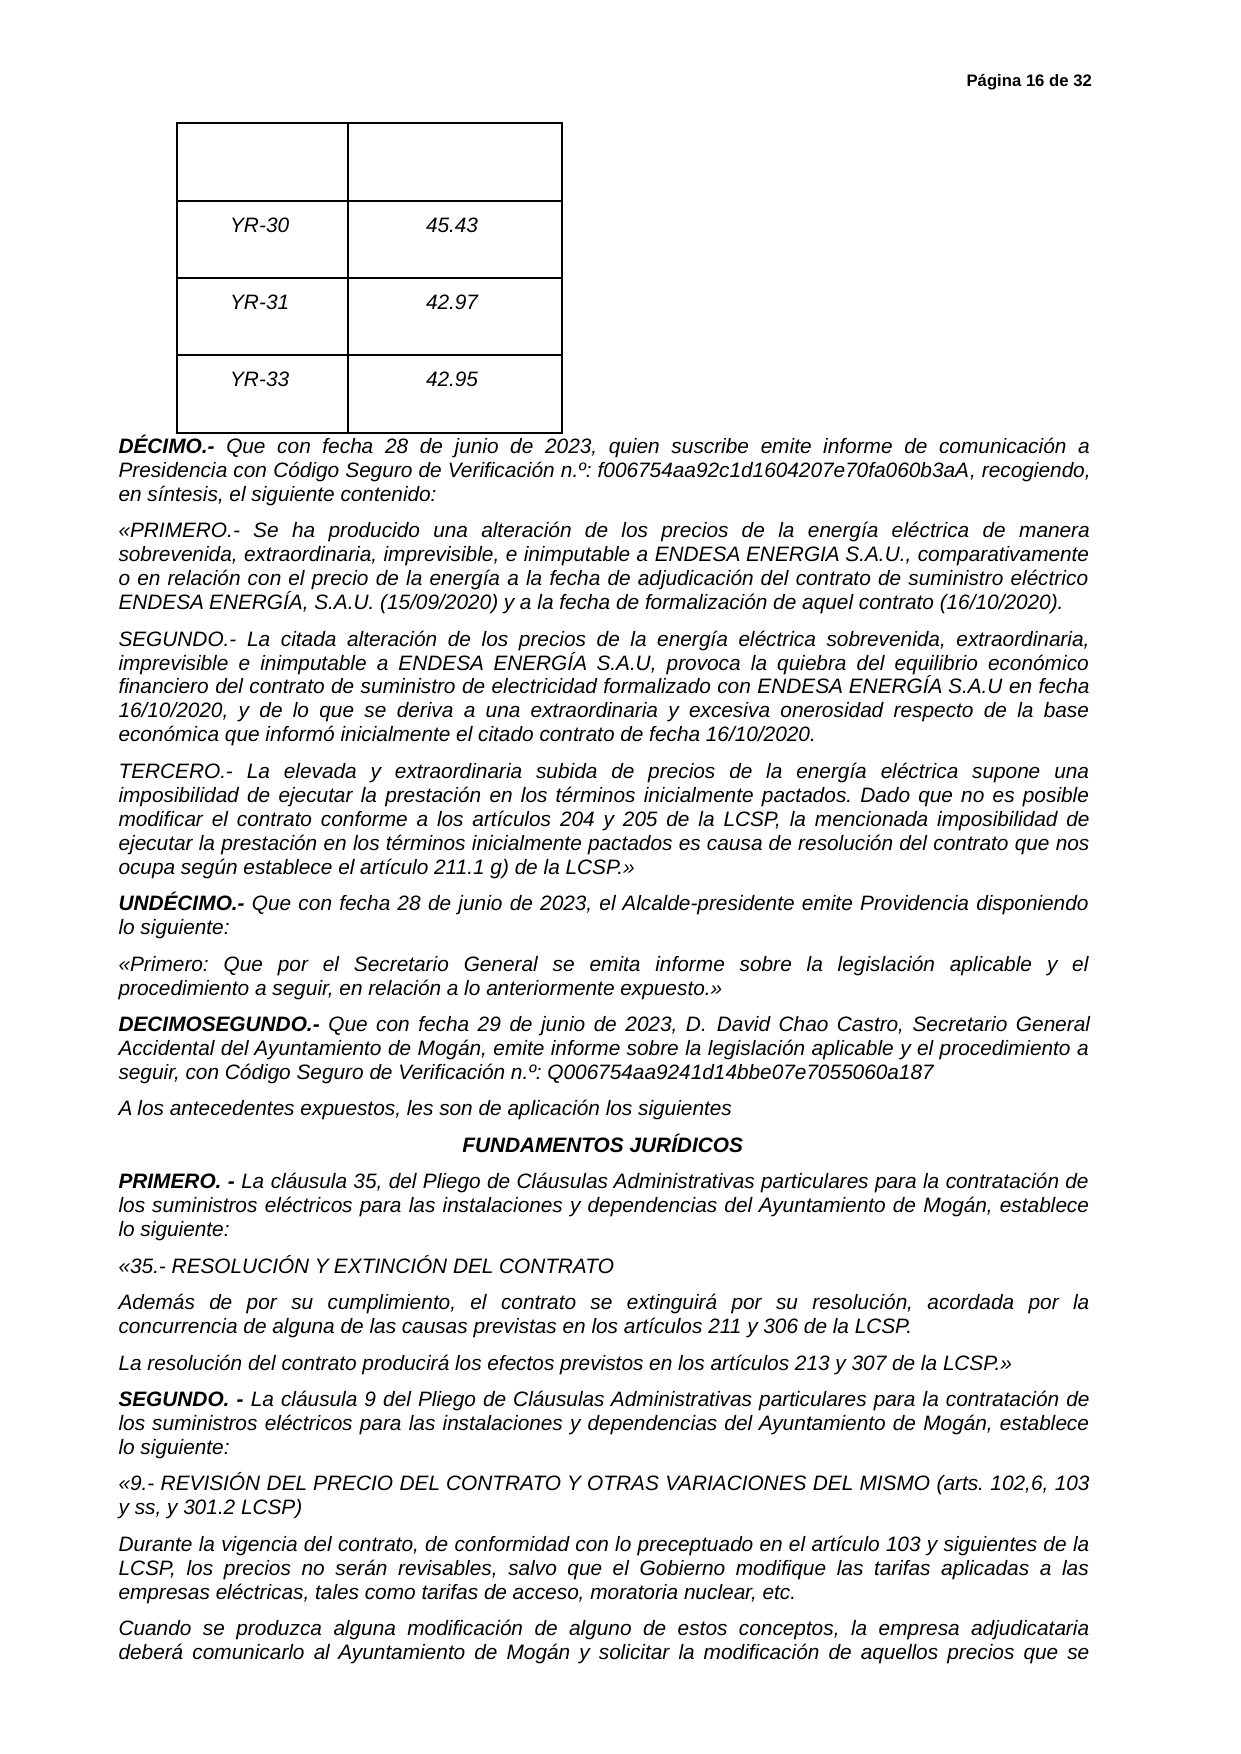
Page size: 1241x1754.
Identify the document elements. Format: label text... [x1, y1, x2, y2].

text La resolución del contrato producirá los efectos previstos en los artículos 213 y 307 de la LCSP.» [118, 1350, 1092, 1374]
table_cell YR-31 [178, 279, 347, 354]
text SEGUNDO. - La cláusula 9 del Pliego de Cláusulas Administrativas particulares para la contratación de los suministros eléctricos para las instalaciones y dependencias del Ayuntamiento de Mogán, establece lo siguiente: [118, 1387, 1092, 1459]
text Cuando se produzca alguna modificación de alguno de estos conceptos, la empresa adjudicataria deberá comunicarlo al Ayuntamiento de Mogán y solicitar la modificación de aquellos precios que se [118, 1616, 1092, 1664]
text FUNDAMENTOS JURÍDICOS [118, 1133, 1092, 1157]
table_cell YR-30 [178, 202, 347, 277]
text DECIMOSEGUNDO.- Que con fecha 29 de junio de 2023, D. David Chao Castro, Secretario General Accidental del Ayuntamiento de Mogán, emite informe sobre la legislación aplicable y el procedimiento a seguir, con Código Seguro de Verificación n.º: Q006754aa9241d14bbe07e7055060a187 [118, 1012, 1092, 1084]
text «Primero: Que por el Secretario General se emita informe sobre la legislación aplicable y el procedimiento a seguir, en relación a lo anteriormente expuesto.» [118, 951, 1092, 999]
text SEGUNDO.- La citada alteración de los precios de la energía eléctrica sobrevenida, extraordinaria, imprevisible e inimputable a ENDESA ENERGÍA S.A.U, provoca la quiebra del equilibrio económico financiero del contrato de suministro de electricidad formalizado con ENDESA ENERGÍA S.A.U en fecha 16/10/2020, y de lo que se deriva a una extraordinaria y excesiva onerosidad respecto de la base económica que informó inicialmente el citado contrato de fecha 16/10/2020. [118, 626, 1092, 746]
table_cell 42.97 [349, 279, 561, 354]
table_cell 45.43 [349, 202, 561, 277]
text TERCERO.- La elevada y extraordinaria subida de precios de la energía eléctrica supone una imposibilidad de ejecutar la prestación en los términos inicialmente pactados. Dado que no es posible modificar el contrato conforme a los artículos 204 y 205 de la LCSP, la mencionada imposibilidad de ejecutar la prestación en los términos inicialmente pactados es causa de resolución del contrato que nos ocupa según establece el artículo 211.1 g) de la LCSP.» [118, 759, 1092, 878]
text DÉCIMO.- Que con fecha 28 de junio de 2023, quien suscribe emite informe de comunicación a Presidencia con Código Seguro de Verificación n.º: f006754aa92c1d1604207e70fa060b3aA, recogiendo, en síntesis, el siguiente contenido: [118, 434, 1092, 506]
text «35.- RESOLUCIÓN Y EXTINCIÓN DEL CONTRATO [118, 1253, 1092, 1277]
table_cell 42.95 [349, 356, 561, 432]
text PRIMERO. - La cláusula 35, del Pliego de Cláusulas Administrativas particulares para la contratación de los suministros eléctricos para las instalaciones y dependencias del Ayuntamiento de Mogán, establece lo siguiente: [118, 1169, 1092, 1241]
table_cell YR-33 [178, 356, 347, 432]
text A los antecedentes expuestos, les son de aplicación los siguientes [118, 1096, 1092, 1120]
text UNDÉCIMO.- Que con fecha 28 de junio de 2023, el Alcalde-presidente emite Providencia disponiendo lo siguiente: [118, 891, 1092, 939]
text Durante la vigencia del contrato, de conformidad con lo preceptuado en el artículo 103 y siguientes de la LCSP, los precios no serán revisables, salvo que el Gobierno modifique las tarifas aplicadas a las empresas eléctricas, tales como tarifas de acceso, moratoria nuclear, etc. [118, 1532, 1092, 1603]
text «9.- REVISIÓN DEL PRECIO DEL CONTRATO Y OTRAS VARIACIONES DEL MISMO (arts. 102,6, 103 y ss, y 301.2 LCSP) [118, 1471, 1092, 1519]
text Además de por su cumplimiento, el contrato se extinguirá por su resolución, acordada por la concurrencia de alguna de las causas previstas en los artículos 211 y 306 de la LCSP. [118, 1290, 1092, 1338]
table_cell [349, 124, 561, 199]
table_cell [178, 124, 347, 199]
text «PRIMERO.- Se ha producido una alteración de los precios de la energía eléctrica de manera sobrevenida, extraordinaria, imprevisible, e inimputable a ENDESA ENERGIA S.A.U., comparativamente o en relación con el precio de la energía a la fecha de adjudicación del contrato de suministro eléctrico ENDESA ENERGÍA, S.A.U. (15/09/2020) y a la fecha de formalización de aquel contrato (16/10/2020). [118, 518, 1092, 614]
